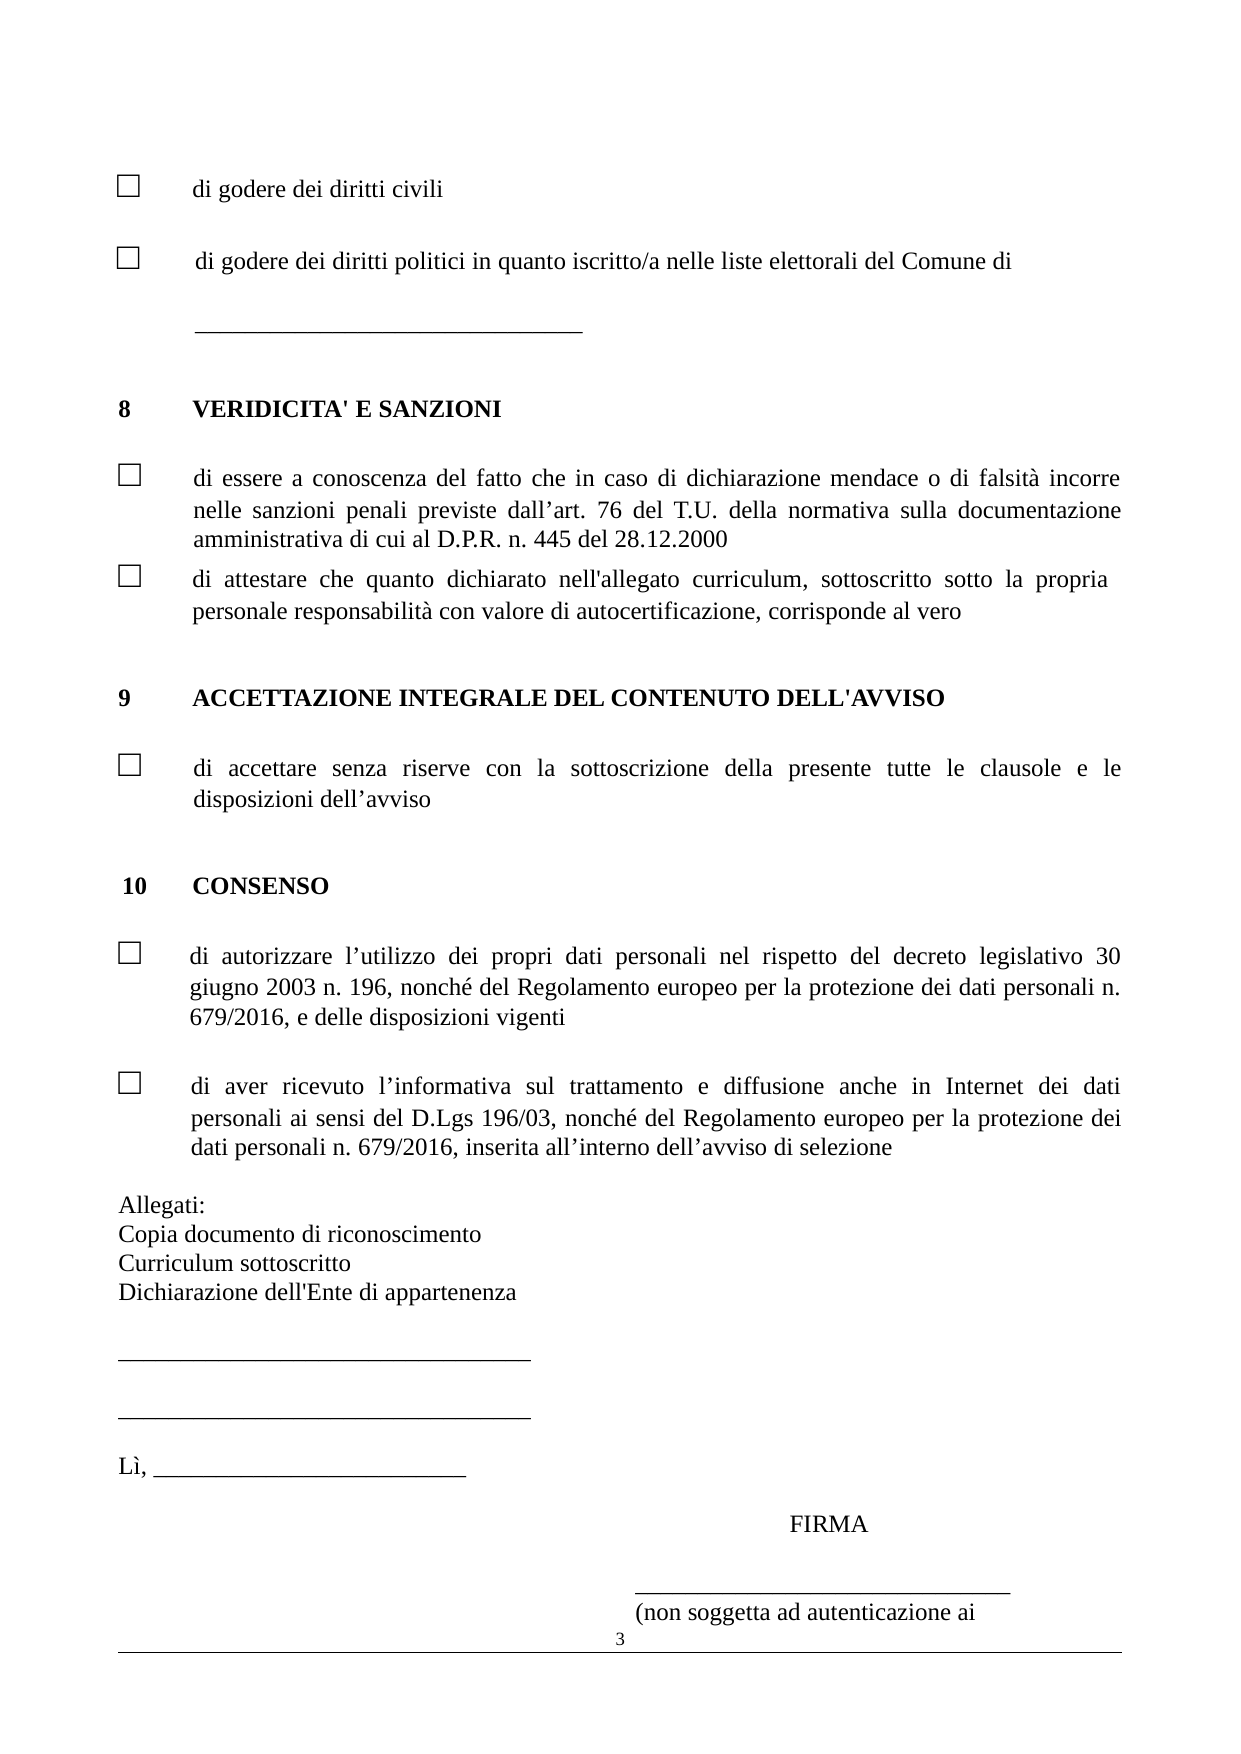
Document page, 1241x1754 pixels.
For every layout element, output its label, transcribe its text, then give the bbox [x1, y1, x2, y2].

text □ di accettare senza riserve con la sottoscrizione della presente tutte le clausole e le disposizioni dell’avviso [118, 741, 1122, 813]
text FIRMA [118, 1509, 1122, 1538]
text Lì, _________________________ [118, 1451, 1122, 1480]
text □ di godere dei diritti civili [117, 163, 1122, 206]
text □ di attestare che quanto dichiarato nell'allegato curriculum, sottoscritto sotto la propria personale responsabilità con valore di autocertificazione, corrisponde al vero [118, 553, 1122, 625]
text □ di godere dei diritti politici in quanto iscritto/a nelle liste elettorali del Comune di [117, 234, 1122, 277]
text 8 VERIDICITA' E SANZIONI [118, 394, 1122, 423]
text Dichiarazione dell'Ente di appartenenza [118, 1277, 1122, 1306]
text □ di autorizzare l’utilizzo dei propri dati personali nel rispetto del decreto legislativo 30 giugno 2003 n. 196, nonché del Regolamento europeo per la protezione dei dati personali n. 679/2016, e delle disposizioni vigenti [118, 929, 1122, 1030]
text □ di aver ricevuto l’informativa sul trattamento e diffusione anche in Internet dei dati personali ai sensi del D.Lgs 196/03, nonché del Regolamento europeo per la protezione dei dati personali n. 679/2016, inserita all’interno dell’avviso di selezione [118, 1059, 1122, 1161]
text Curriculum sottoscritto [118, 1248, 1122, 1277]
text Allegati: [118, 1189, 1122, 1219]
text _________________________________ [118, 1393, 1122, 1422]
text □ di essere a conoscenza del fatto che in caso di dichiarazione mendace o di falsità incorre nelle sanzioni penali previste dall’art. 76 del T.U. della normativa sulla documentazione amministrativa di cui al D.P.R. n. 445 del 28.12.2000 [118, 452, 1122, 553]
text ______________________________ [118, 1567, 1122, 1596]
text 10 CONSENSO [122, 871, 1122, 900]
text Copia documento di riconoscimento [118, 1219, 1122, 1248]
text (non soggetta ad autenticazione ai [118, 1596, 1122, 1626]
text 9 ACCETTAZIONE INTEGRALE DEL CONTENUTO DELL'AVVISO [118, 683, 1122, 712]
text _________________________________ [118, 1335, 1122, 1364]
text _______________________________ [117, 307, 1122, 336]
